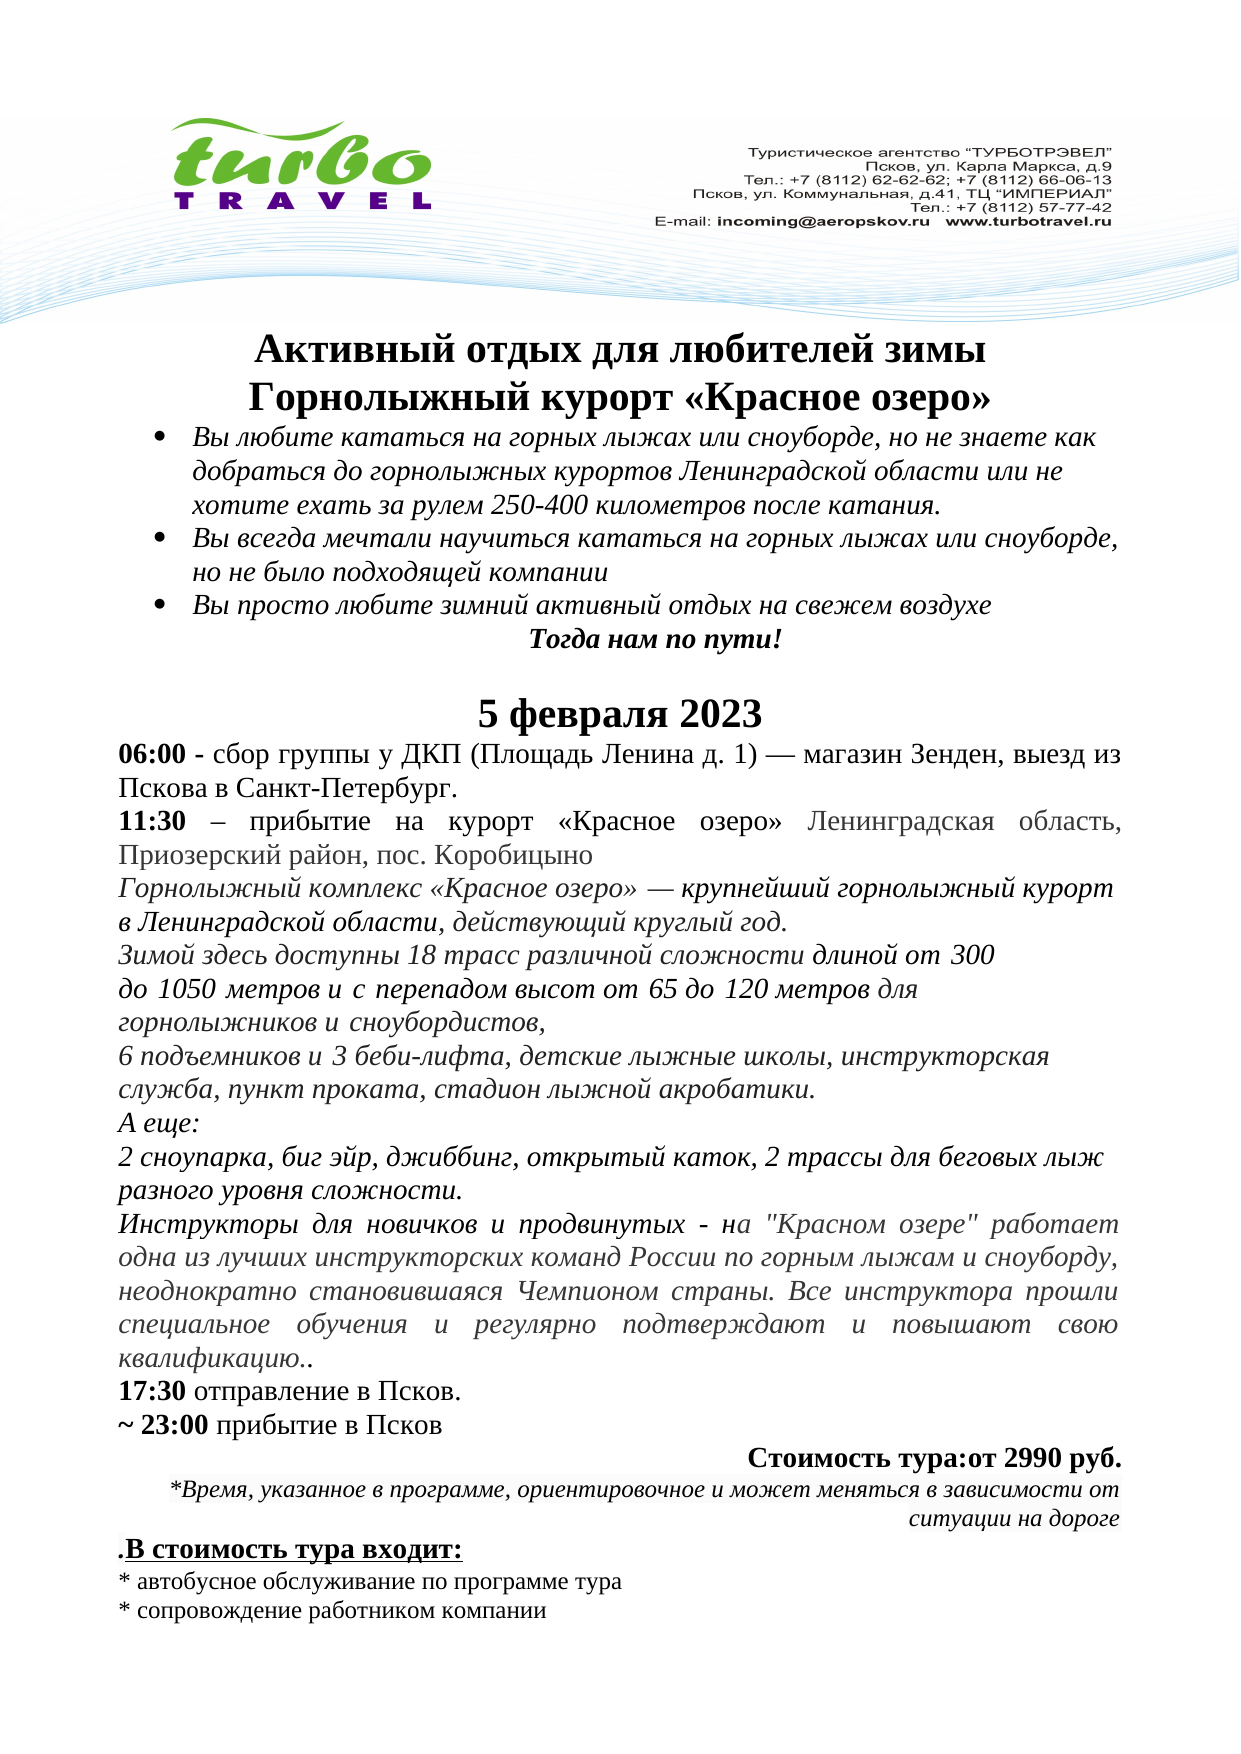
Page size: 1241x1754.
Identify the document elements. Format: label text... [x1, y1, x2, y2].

text ~ 23:00 прибытие в Псков [118, 1407, 1122, 1441]
text * автобусное обслуживание по программе тура [118, 1566, 1122, 1595]
text 11:30 – прибытие на курорт «Красное озеро» Ленинградская область, Приозерский район, пос. Коробицыно [118, 803, 1122, 870]
text *Время, указанное в программе, ориентировочное и может меняться в зависимости от ситуации на дороге [118, 1474, 1122, 1532]
text Инструкторы для новичков и продвинутых - на "Красном озере" работает одна из лучших инструкторских команд России по горным лыжам и сноуборду, неоднократно становившаяся Чемпионом страны. Все инструктора прошли специальное обучения и регулярно подтверждают и повышают свою квалификацию.. [118, 1206, 1122, 1373]
text Тогда нам по пути! [192, 621, 1122, 655]
text Стоимость тура:от 2990 руб. [118, 1441, 1122, 1474]
text .В стоимость тура входит: [118, 1532, 1122, 1566]
text Зимой здесь доступны 18 трасс различной сложности длиной от 300 до 1050 метров и с перепадом высот от 65 до 120 метров для горнолыжников и сноубордистов, [118, 937, 1122, 1038]
text * сопровождение работником компании [118, 1595, 1122, 1624]
text А еще: [118, 1105, 1122, 1139]
picture [0, 118, 1239, 324]
list Вы всегда мечтали научиться кататься на горных лыжах или сноуборде, но не было подходящей компании [154, 520, 1122, 587]
text 06:00 - сбор группы у ДКП (Площадь Ленина д. 1) — магазин Зенден, выезд из Пскова в Санкт-Петербург. [118, 736, 1122, 803]
list Вы любите кататься на горных лыжах или сноуборде, но не знаете как добраться до горнолыжных курортов Ленинградской области или не хотите ехать за рулем 250-400 километров после катания. [154, 419, 1122, 520]
text Горнолыжный курорт «Красное озеро» [118, 372, 1122, 419]
text Активный отдых для любителей зимы [118, 324, 1122, 372]
text 2 сноупарка, биг эйр, джиббинг, открытый каток, 2 трассы для беговых лыж разного уровня сложности. [118, 1139, 1122, 1206]
list Вы просто любите зимний активный отдых на свежем воздухе [154, 587, 1122, 621]
text 5 февраля 2023 [118, 688, 1122, 736]
text Горнолыжный комплекс «Красное озеро» — крупнейший горнолыжный курорт в Ленинградской области, действующий круглый год. [118, 870, 1122, 937]
text 6 подъемников и 3 беби-лифта, детские лыжные школы, инструкторская служба, пункт проката, стадион лыжной акробатики. [118, 1038, 1122, 1105]
text 17:30 отправление в Псков. [118, 1373, 1122, 1407]
